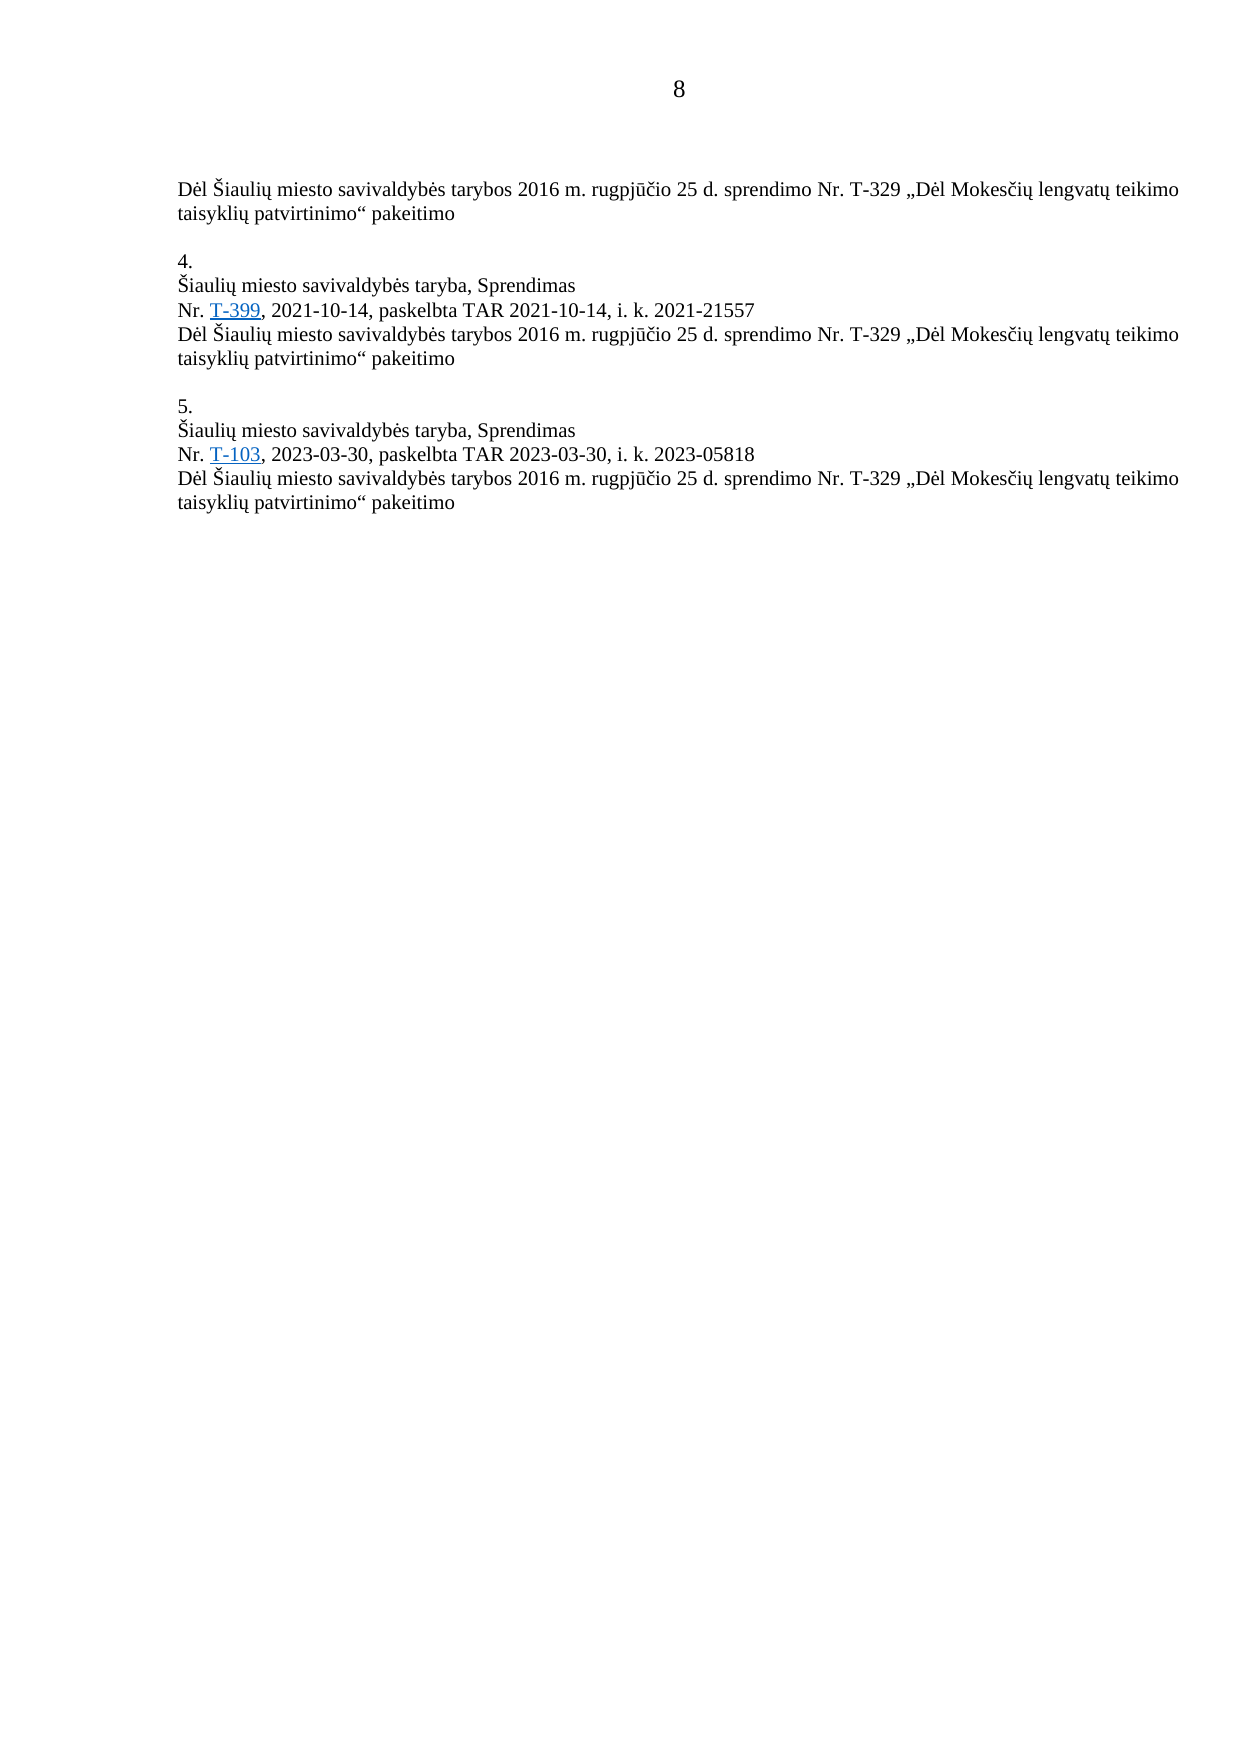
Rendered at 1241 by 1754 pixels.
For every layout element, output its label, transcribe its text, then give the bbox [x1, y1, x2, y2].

text Nr. T-103, 2023-03-30, paskelbta TAR 2023-03-30, i. k. 2023-05818 [177, 442, 1181, 466]
text 5. [177, 394, 1181, 418]
text Dėl Šiaulių miesto savivaldybės tarybos 2016 m. rugpjūčio 25 d. sprendimo Nr. T-329 „Dėl Mokesčių lengvatų teikimo taisyklių patvirtinimo“ pakeitimo [177, 322, 1181, 370]
text 4. [177, 249, 1181, 273]
text Nr. T-399, 2021-10-14, paskelbta TAR 2021-10-14, i. k. 2021-21557 [177, 297, 1181, 322]
text Šiaulių miesto savivaldybės taryba, Sprendimas [177, 418, 1181, 442]
text Dėl Šiaulių miesto savivaldybės tarybos 2016 m. rugpjūčio 25 d. sprendimo Nr. T-329 „Dėl Mokesčių lengvatų teikimo taisyklių patvirtinimo“ pakeitimo [177, 177, 1181, 225]
text Dėl Šiaulių miesto savivaldybės tarybos 2016 m. rugpjūčio 25 d. sprendimo Nr. T-329 „Dėl Mokesčių lengvatų teikimo taisyklių patvirtinimo“ pakeitimo [177, 466, 1181, 514]
text Šiaulių miesto savivaldybės taryba, Sprendimas [177, 273, 1181, 297]
